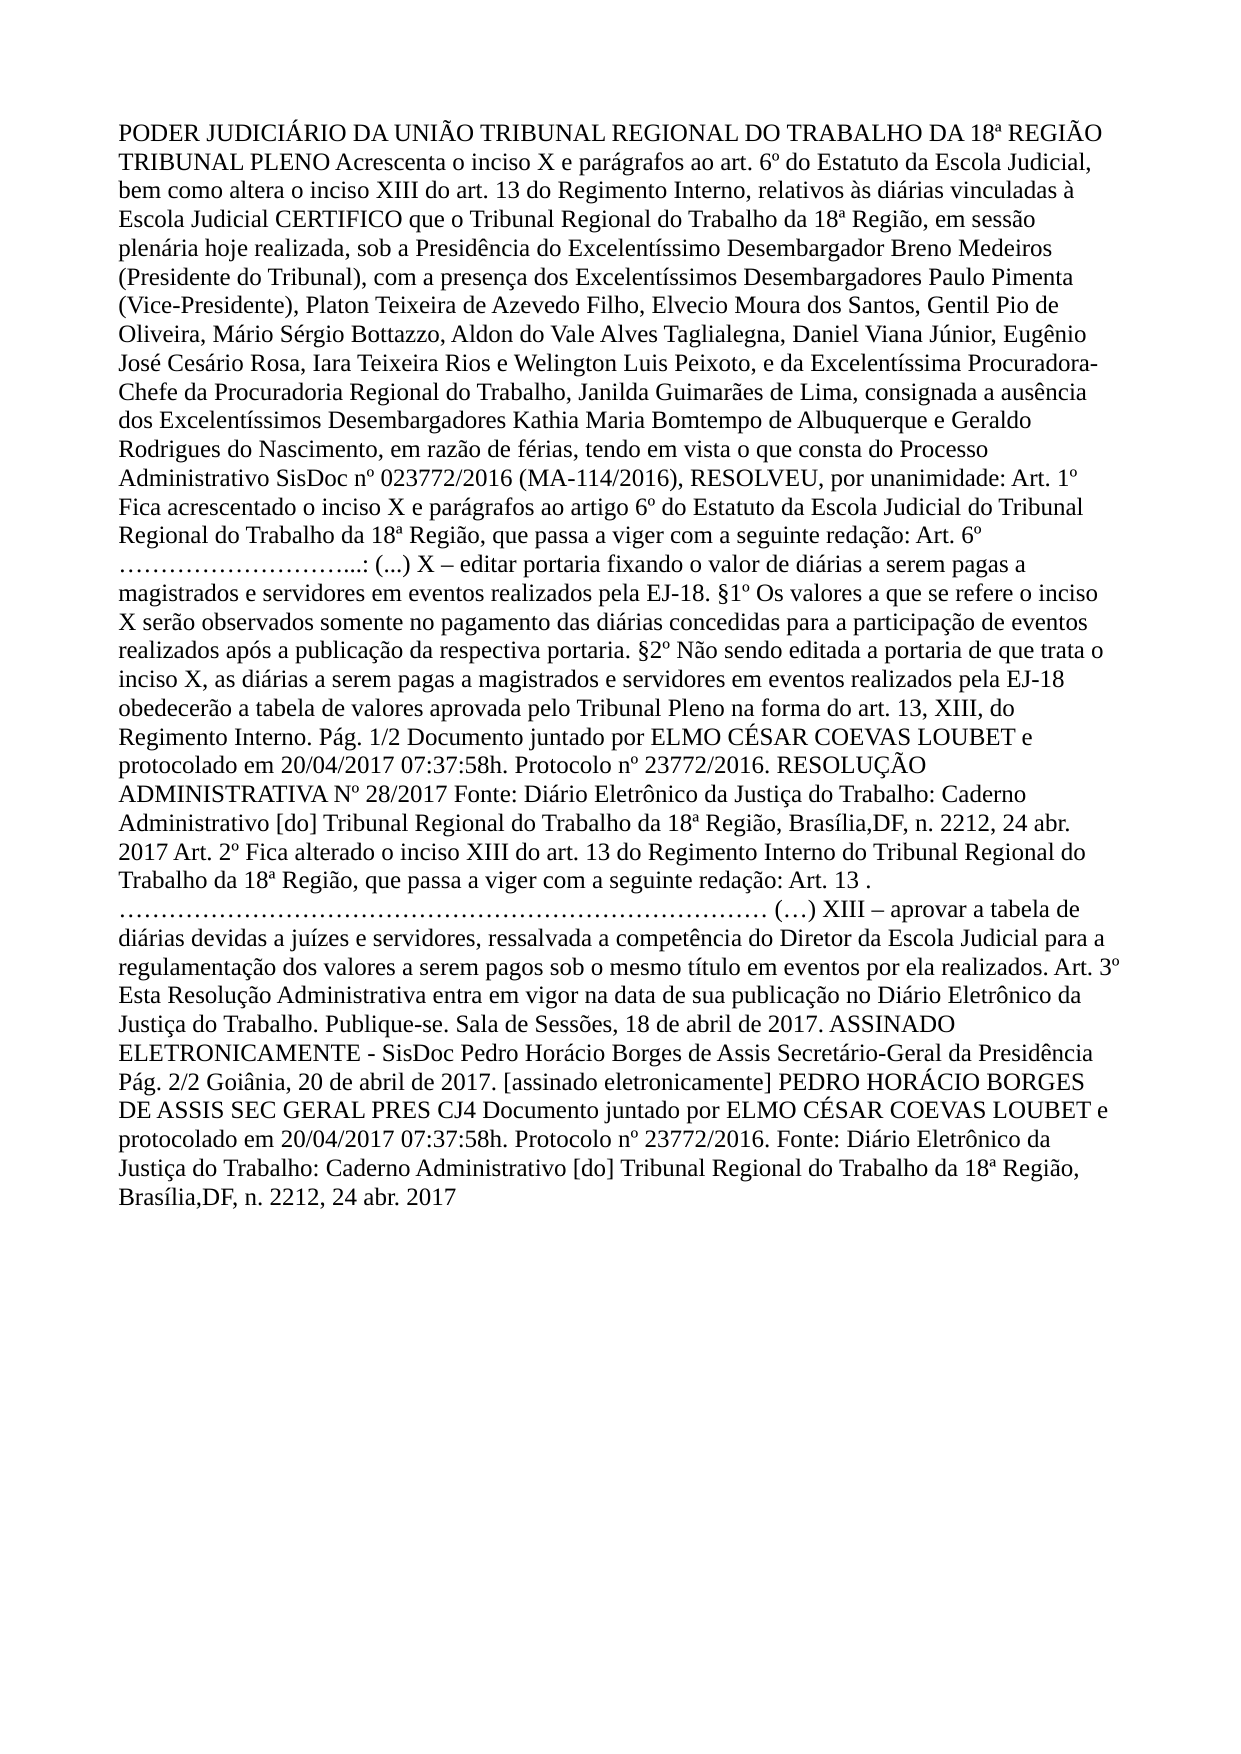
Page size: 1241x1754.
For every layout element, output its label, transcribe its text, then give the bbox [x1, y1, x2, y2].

text PODER JUDICIÁRIO DA UNIÃO TRIBUNAL REGIONAL DO TRABALHO DA 18ª REGIÃO TRIBUNAL PLENO Acrescenta o inciso X e parágrafos ao art. 6º do Estatuto da Escola Judicial, bem como altera o inciso XIII do art. 13 do Regimento Interno, relativos às diárias vinculadas à Escola Judicial CERTIFICO que o Tribunal Regional do Trabalho da 18ª Região, em sessão plenária hoje realizada, sob a Presidência do Excelentíssimo Desembargador Breno Medeiros (Presidente do Tribunal), com a presença dos Excelentíssimos Desembargadores Paulo Pimenta (Vice-Presidente), Platon Teixeira de Azevedo Filho, Elvecio Moura dos Santos, Gentil Pio de Oliveira, Mário Sérgio Bottazzo, Aldon do Vale Alves Taglialegna, Daniel Viana Júnior, Eugênio José Cesário Rosa, Iara Teixeira Rios e Welington Luis Peixoto, e da Excelentíssima Procuradora-Chefe da Procuradoria Regional do Trabalho, Janilda Guimarães de Lima, consignada a ausência dos Excelentíssimos Desembargadores Kathia Maria Bomtempo de Albuquerque e Geraldo Rodrigues do Nascimento, em razão de férias, tendo em vista o que consta do Processo Administrativo SisDoc nº 023772/2016 (MA-114/2016), RESOLVEU, por unanimidade: Art. 1º Fica acrescentado o inciso X e parágrafos ao artigo 6º do Estatuto da Escola Judicial do Tribunal Regional do Trabalho da 18ª Região, que passa a viger com a seguinte redação: Art. 6º ………………………...: (...) X – editar portaria fixando o valor de diárias a serem pagas a magistrados e servidores em eventos realizados pela EJ-18. §1º Os valores a que se refere o inciso X serão observados somente no pagamento das diárias concedidas para a participação de eventos realizados após a publicação da respectiva portaria. §2º Não sendo editada a portaria de que trata o inciso X, as diárias a serem pagas a magistrados e servidores em eventos realizados pela EJ-18 obedecerão a tabela de valores aprovada pelo Tribunal Pleno na forma do art. 13, XIII, do Regimento Interno. Pág. 1/2 Documento juntado por ELMO CÉSAR COEVAS LOUBET e protocolado em 20/04/2017 07:37:58h. Protocolo nº 23772/2016. RESOLUÇÃO ADMINISTRATIVA Nº 28/2017 Fonte: Diário Eletrônico da Justiça do Trabalho: Caderno Administrativo [do] Tribunal Regional do Trabalho da 18ª Região, Brasília,DF, n. 2212, 24 abr. 2017 Art. 2º Fica alterado o inciso XIII do art. 13 do Regimento Interno do Tribunal Regional do Trabalho da 18ª Região, que passa a viger com a seguinte redação: Art. 13 . …………………………………………………………………… (…) XIII – aprovar a tabela de diárias devidas a juízes e servidores, ressalvada a competência do Diretor da Escola Judicial para a regulamentação dos valores a serem pagos sob o mesmo título em eventos por ela realizados. Art. 3º Esta Resolução Administrativa entra em vigor na data de sua publicação no Diário Eletrônico da Justiça do Trabalho. Publique-se. Sala de Sessões, 18 de abril de 2017. ASSINADO ELETRONICAMENTE - SisDoc Pedro Horácio Borges de Assis Secretário-Geral da Presidência Pág. 2/2 Goiânia, 20 de abril de 2017. [assinado eletronicamente] PEDRO HORÁCIO BORGES DE ASSIS SEC GERAL PRES CJ4 Documento juntado por ELMO CÉSAR COEVAS LOUBET e protocolado em 20/04/2017 07:37:58h. Protocolo nº 23772/2016. Fonte: Diário Eletrônico da Justiça do Trabalho: Caderno Administrativo [do] Tribunal Regional do Trabalho da 18ª Região, Brasília,DF, n. 2212, 24 abr. 2017 [118, 118, 1122, 1211]
